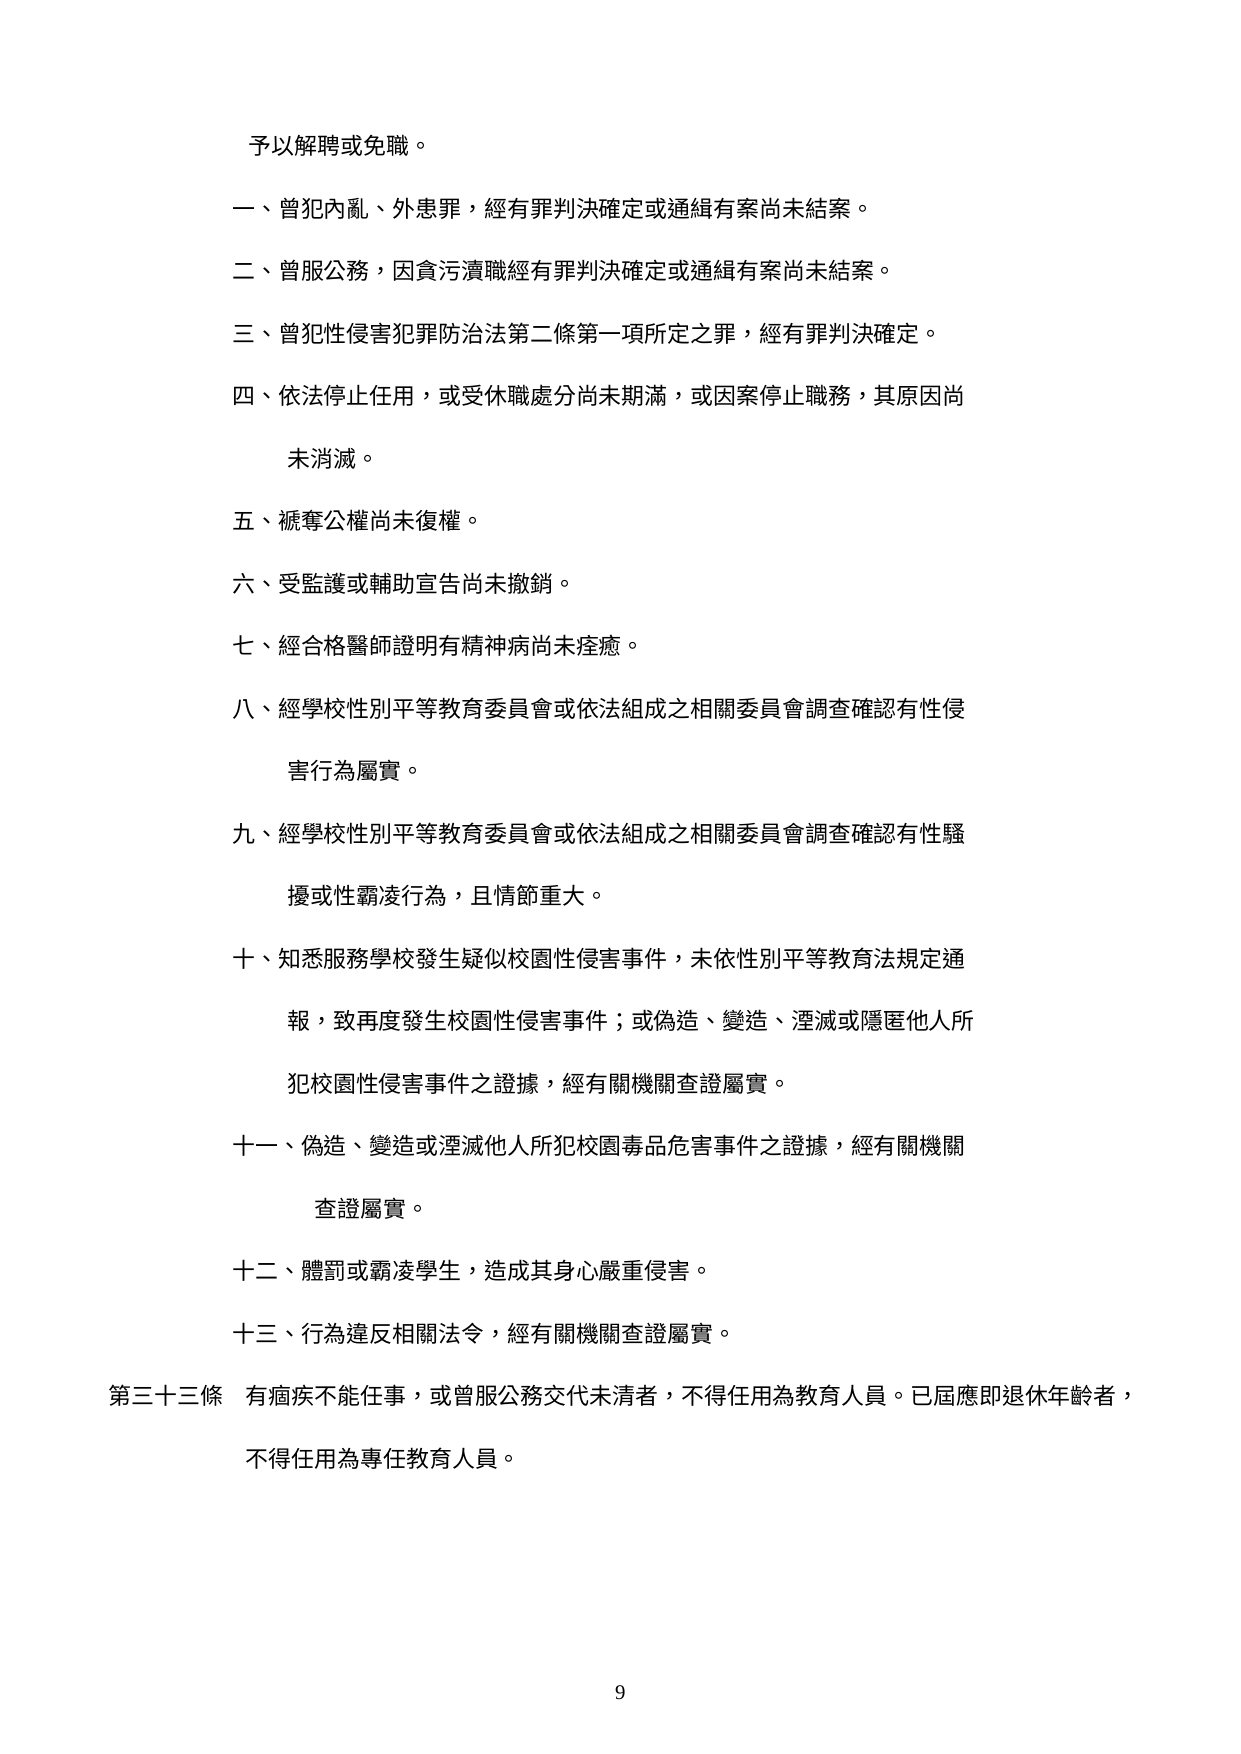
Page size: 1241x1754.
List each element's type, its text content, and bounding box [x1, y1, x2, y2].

text 十三、行為違反相關法令，經有關機關查證屬實。 [94, 1291, 1146, 1353]
text 七、經合格醫師證明有精神病尚未痊癒。 [94, 603, 1146, 666]
text 九、經學校性別平等教育委員會或依法組成之相關委員會調查確認有性騷 [94, 791, 1146, 853]
text 十一、偽造、變造或湮滅他人所犯校園毒品危害事件之證據，經有關機關 [94, 1103, 1146, 1166]
text 報，致再度發生校園性侵害事件；或偽造、變造、湮滅或隱匿他人所 [94, 978, 1146, 1041]
text 十、知悉服務學校發生疑似校園性侵害事件，未依性別平等教育法規定通 [94, 916, 1146, 978]
text 擾或性霸凌行為，且情節重大。 [94, 853, 1146, 916]
text 犯校園性侵害事件之證據，經有關機關查證屬實。 [94, 1041, 1146, 1103]
text 十二、體罰或霸凌學生，造成其身心嚴重侵害。 [94, 1228, 1146, 1291]
text 八、經學校性別平等教育委員會或依法組成之相關委員會調查確認有性侵 [94, 666, 1146, 728]
text 六、受監護或輔助宣告尚未撤銷。 [94, 541, 1146, 603]
text 二、曾服公務，因貪污瀆職經有罪判決確定或通緝有案尚未結案。 [94, 228, 1146, 291]
text 一、曾犯內亂、外患罪，經有罪判決確定或通緝有案尚未結案。 [94, 166, 1146, 228]
text 四、依法停止任用，或受休職處分尚未期滿，或因案停止職務，其原因尚 [94, 353, 1146, 416]
text 五、褫奪公權尚未復權。 [94, 478, 1146, 541]
text 第三十三條 有痼疾不能任事，或曾服公務交代未清者，不得任用為教育人員。已屆應即退休年齡者，不得任用為專任教育人員。 [108, 1353, 1146, 1478]
text 查證屬實。 [94, 1166, 1146, 1228]
text 予以解聘或免職。 [108, 103, 1146, 166]
text 未消滅。 [94, 416, 1146, 478]
text 三、曾犯性侵害犯罪防治法第二條第一項所定之罪，經有罪判決確定。 [94, 291, 1146, 353]
text 害行為屬實。 [94, 728, 1146, 791]
